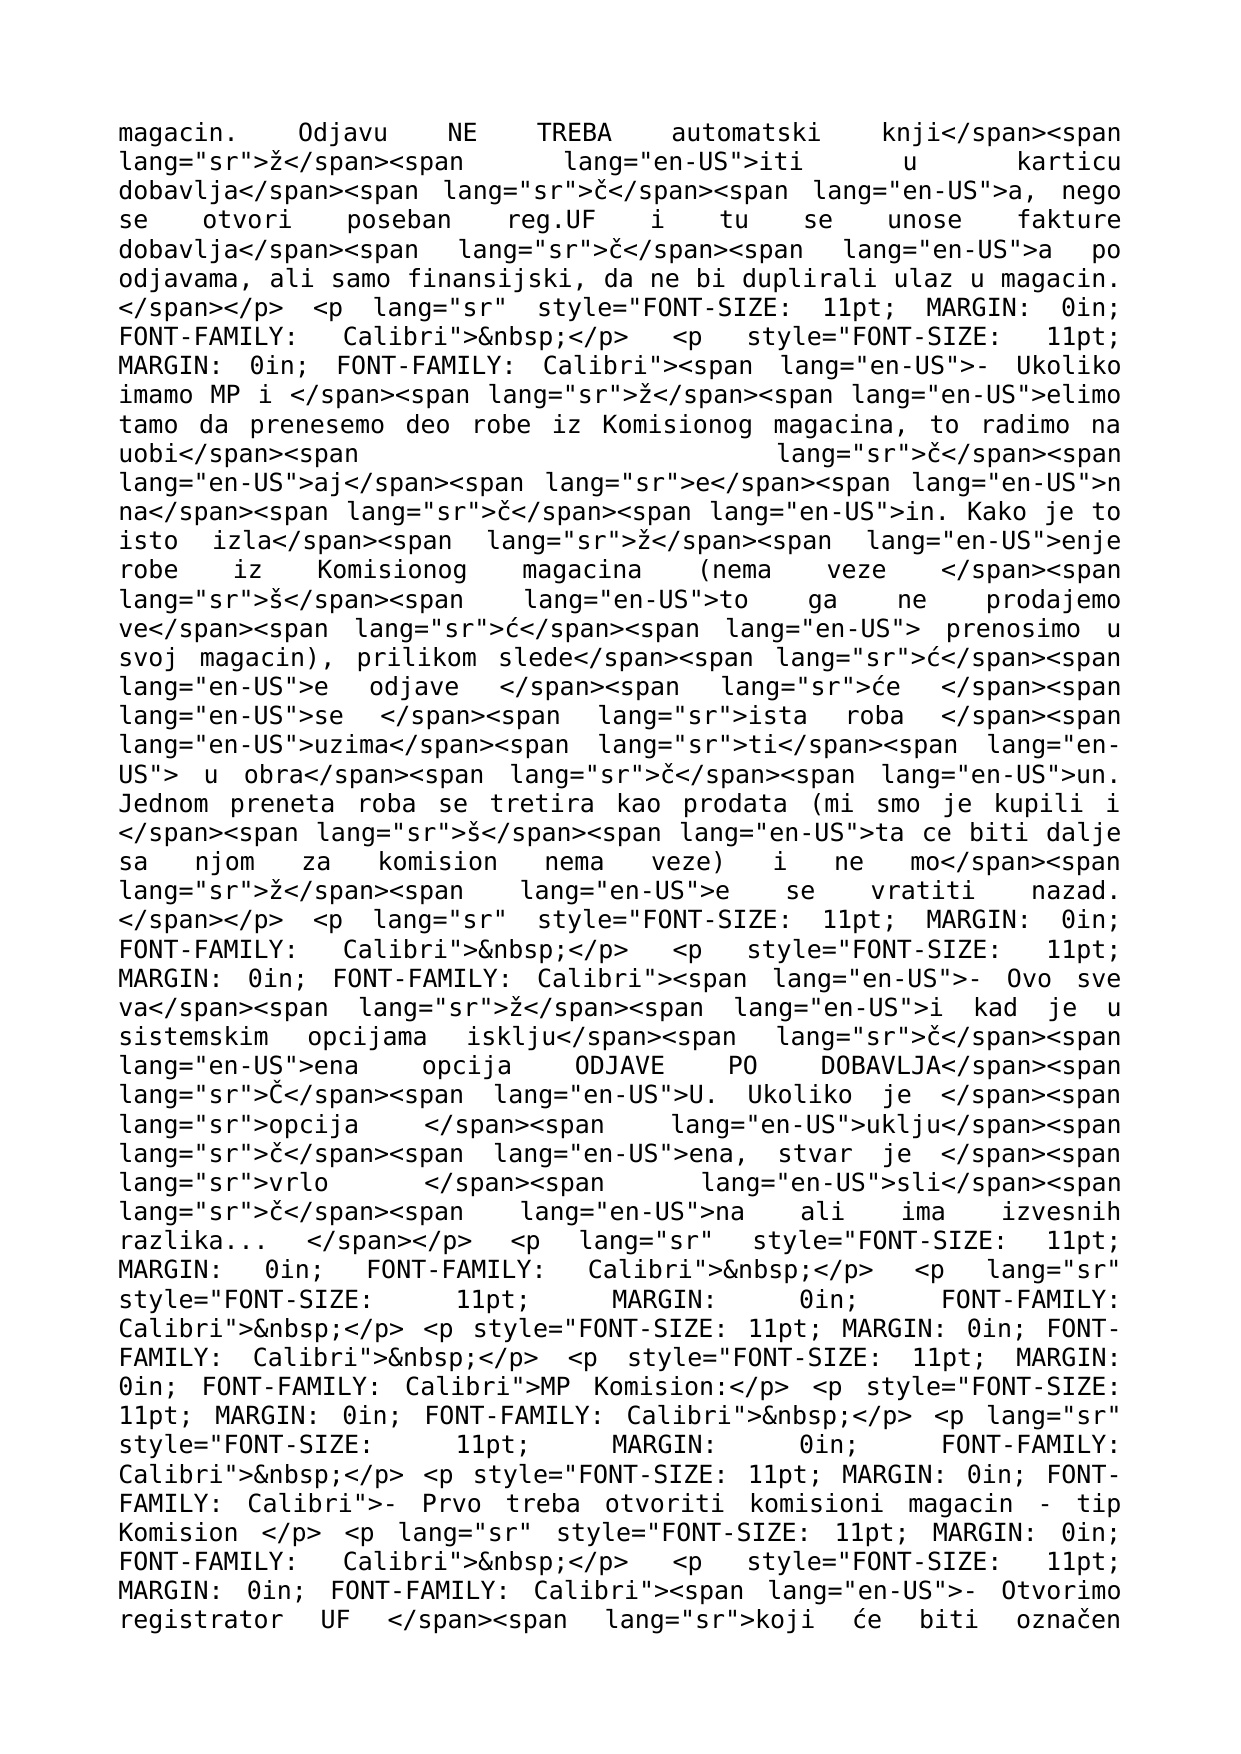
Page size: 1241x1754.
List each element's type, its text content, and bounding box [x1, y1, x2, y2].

text magacin. Odjavu NE TREBA automatski knji</span><span lang="sr">ž</span><span lang="en-US">iti u karticu dobavlja</span><span lang="sr">č</span><span lang="en-US">a, nego se otvori poseban reg.UF i tu se unose fakture dobavlja</span><span lang="sr">č</span><span lang="en-US">a po odjavama, ali samo finansijski, da ne bi duplirali ulaz u magacin. </span></p> <p lang="sr" style="FONT-SIZE: 11pt; MARGIN: 0in; FONT-FAMILY: Calibri">&nbsp;</p> <p style="FONT-SIZE: 11pt; MARGIN: 0in; FONT-FAMILY: Calibri"><span lang="en-US">- Ukoliko imamo MP i </span><span lang="sr">ž</span><span lang="en-US">elimo tamo da prenesemo deo robe iz Komisionog magacina, to radimo na uobi</span><span lang="sr">č</span><span lang="en-US">aj</span><span lang="sr">e</span><span lang="en-US">n na</span><span lang="sr">č</span><span lang="en-US">in. Kako je to isto izla</span><span lang="sr">ž</span><span lang="en-US">enje robe iz Komisionog magacina (nema veze </span><span lang="sr">š</span><span lang="en-US">to ga ne prodajemo ve</span><span lang="sr">ć</span><span lang="en-US"> prenosimo u svoj magacin), prilikom slede</span><span lang="sr">ć</span><span lang="en-US">e odjave </span><span lang="sr">će </span><span lang="en-US">se </span><span lang="sr">ista roba </span><span lang="en-US">uzima</span><span lang="sr">ti</span><span lang="en-US"> u obra</span><span lang="sr">č</span><span lang="en-US">un. Jednom preneta roba se tretira kao prodata (mi smo je kupili i </span><span lang="sr">š</span><span lang="en-US">ta ce biti dalje sa njom za komision nema veze) i ne mo</span><span lang="sr">ž</span><span lang="en-US">e se vratiti nazad. </span></p> <p lang="sr" style="FONT-SIZE: 11pt; MARGIN: 0in; FONT-FAMILY: Calibri">&nbsp;</p> <p style="FONT-SIZE: 11pt; MARGIN: 0in; FONT-FAMILY: Calibri"><span lang="en-US">- Ovo sve va</span><span lang="sr">ž</span><span lang="en-US">i kad je u sistemskim opcijama isklju</span><span lang="sr">č</span><span lang="en-US">ena opcija ODJAVE PO DOBAVLJA</span><span lang="sr">Č</span><span lang="en-US">U. Ukoliko je </span><span lang="sr">opcija </span><span lang="en-US">uklju</span><span lang="sr">č</span><span lang="en-US">ena, stvar je </span><span lang="sr">vrlo </span><span lang="en-US">sli</span><span lang="sr">č</span><span lang="en-US">na ali ima izvesnih razlika... </span></p> <p lang="sr" style="FONT-SIZE: 11pt; MARGIN: 0in; FONT-FAMILY: Calibri">&nbsp;</p> <p lang="sr" style="FONT-SIZE: 11pt; MARGIN: 0in; FONT-FAMILY: Calibri">&nbsp;</p> <p style="FONT-SIZE: 11pt; MARGIN: 0in; FONT-FAMILY: Calibri">&nbsp;</p> <p style="FONT-SIZE: 11pt; MARGIN: 0in; FONT-FAMILY: Calibri">MP Komision:</p> <p style="FONT-SIZE: 11pt; MARGIN: 0in; FONT-FAMILY: Calibri">&nbsp;</p> <p lang="sr" style="FONT-SIZE: 11pt; MARGIN: 0in; FONT-FAMILY: Calibri">&nbsp;</p> <p style="FONT-SIZE: 11pt; MARGIN: 0in; FONT-FAMILY: Calibri">- Prvo treba otvoriti komisioni magacin - tip Komision </p> <p lang="sr" style="FONT-SIZE: 11pt; MARGIN: 0in; FONT-FAMILY: Calibri">&nbsp;</p> <p style="FONT-SIZE: 11pt; MARGIN: 0in; FONT-FAMILY: Calibri"><span lang="en-US">- Otvorimo registrator UF </span><span lang="sr">koji će biti označen [118, 118, 1122, 1635]
